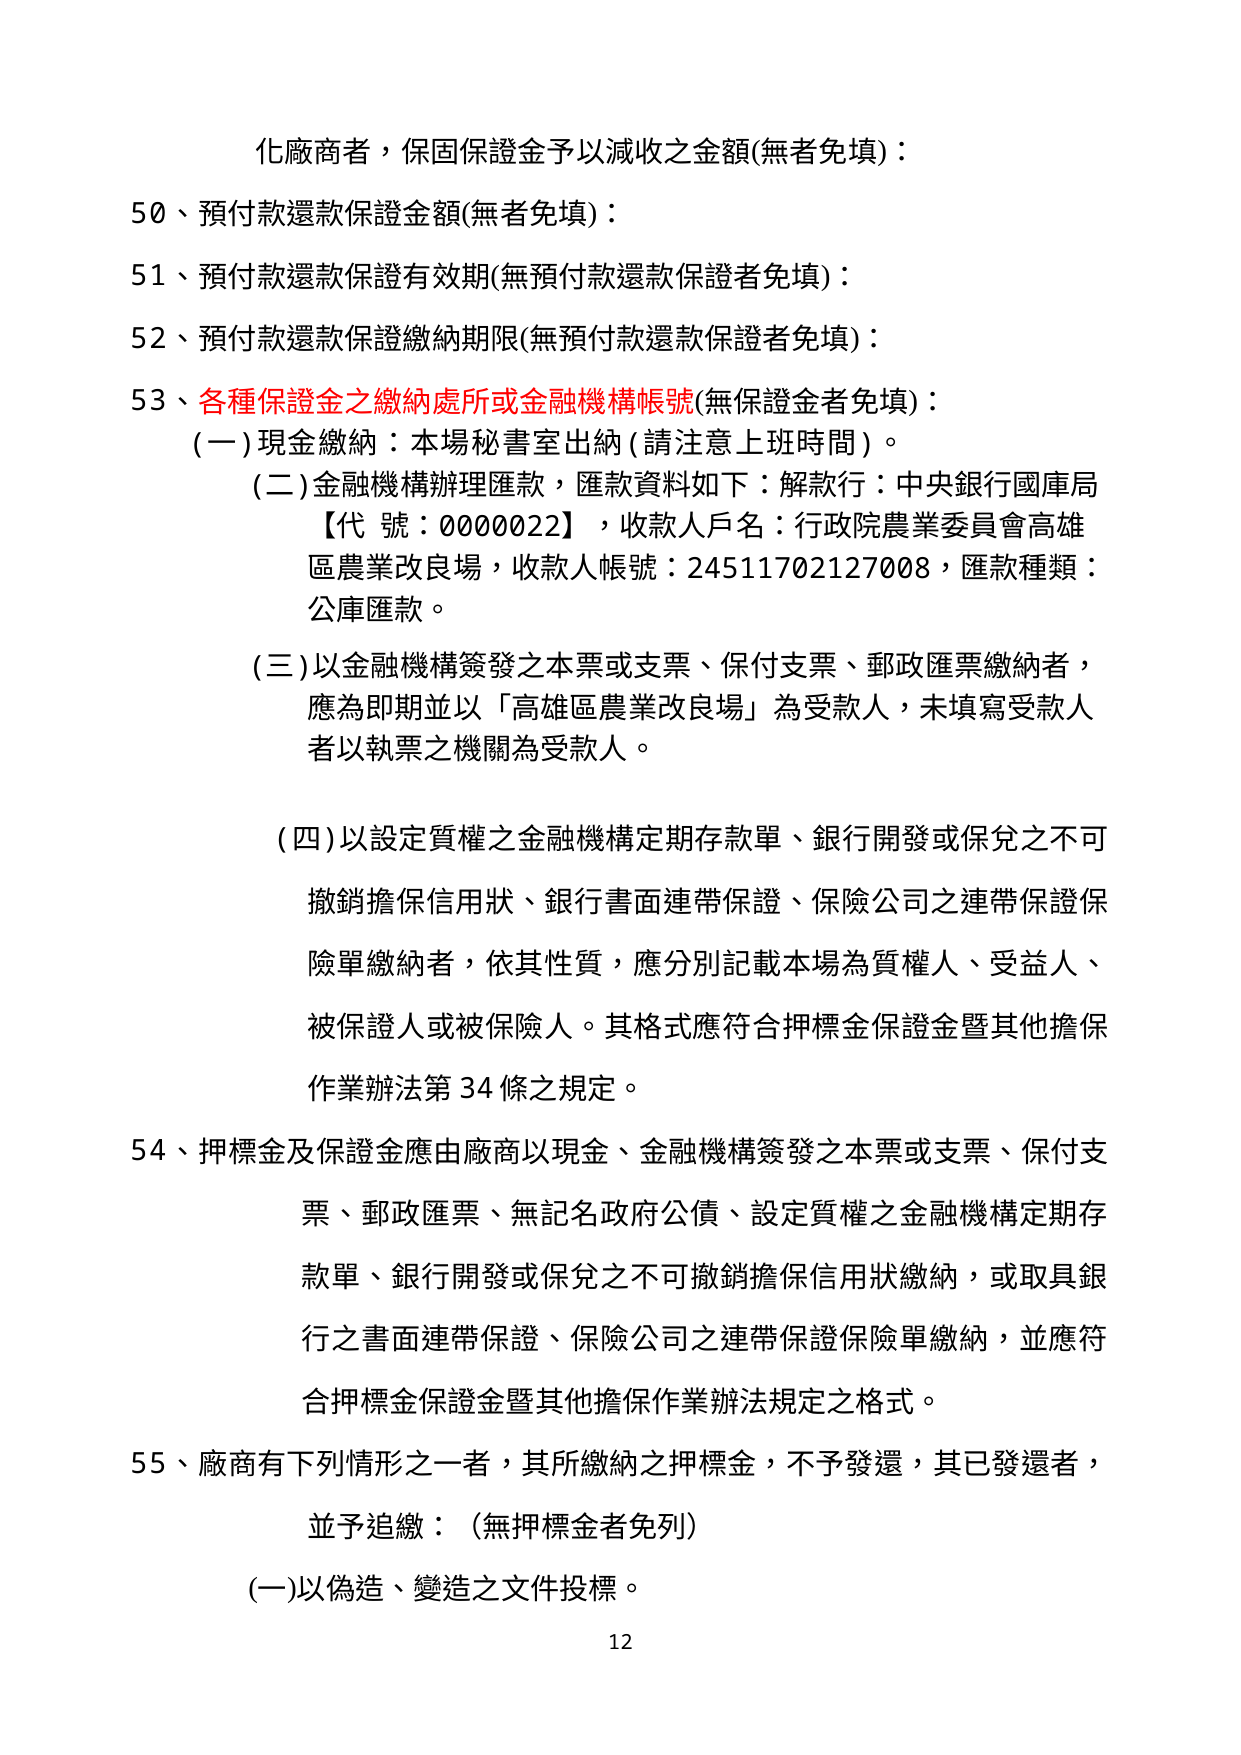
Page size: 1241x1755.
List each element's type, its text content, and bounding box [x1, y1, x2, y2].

text (二)金融機構辦理匯款，匯款資料如下：解款行：中央銀行國庫局【代 號：0000022】，收款人戶名：行政院農業委員會高雄區農業改良場，收款人帳號：24511702127008，匯款種類：公庫匯款。 [248, 462, 1110, 628]
text (四)以設定質權之金融機構定期存款單、銀行開發或保兌之不可撤銷擔保信用狀、銀行書面連帶保證、保險公司之連帶保證保險單繳納者，依其性質，應分別記載本場為質權人、受益人、被保證人或被保險人。其格式應符合押標金保證金暨其他擔保作業辦法第34條之規定。 [130, 795, 1110, 1108]
list 預付款還款保證繳納期限(無預付款還款保證者免填)： [130, 295, 1110, 358]
text 化廠商者，保固保證金予以減收之金額(無者免填)： [255, 108, 1110, 170]
list 預付款還款保證金額(無者免填)： [130, 170, 1110, 233]
list 廠商有下列情形之一者，其所繳納之押標金，不予發還，其已發還者，並予追繳：（無押標金者免列） [130, 1420, 1110, 1545]
list 押標金及保證金應由廠商以現金、金融機構簽發之本票或支票、保付支票、郵政匯票、無記名政府公債、設定質權之金融機構定期存款單、銀行開發或保兌之不可撤銷擔保信用狀繳納，或取具銀行之書面連帶保證、保險公司之連帶保證保險單繳納，並應符合押標金保證金暨其他擔保作業辦法規定之格式。 [130, 1108, 1110, 1420]
list 預付款還款保證有效期(無預付款還款保證者免填)： [130, 233, 1110, 295]
text (一)現金繳納：本場秘書室出納(請注意上班時間)。 [130, 420, 1110, 462]
list 各種保證金之繳納處所或金融機構帳號(無保證金者免填)： [130, 358, 1110, 420]
text (三)以金融機構簽發之本票或支票、保付支票、郵政匯票繳納者，應為即期並以「高雄區農業改良場」為受款人，未填寫受款人者以執票之機關為受款人。 [248, 643, 1110, 768]
text (一)以偽造、變造之文件投標。 [248, 1545, 1110, 1608]
